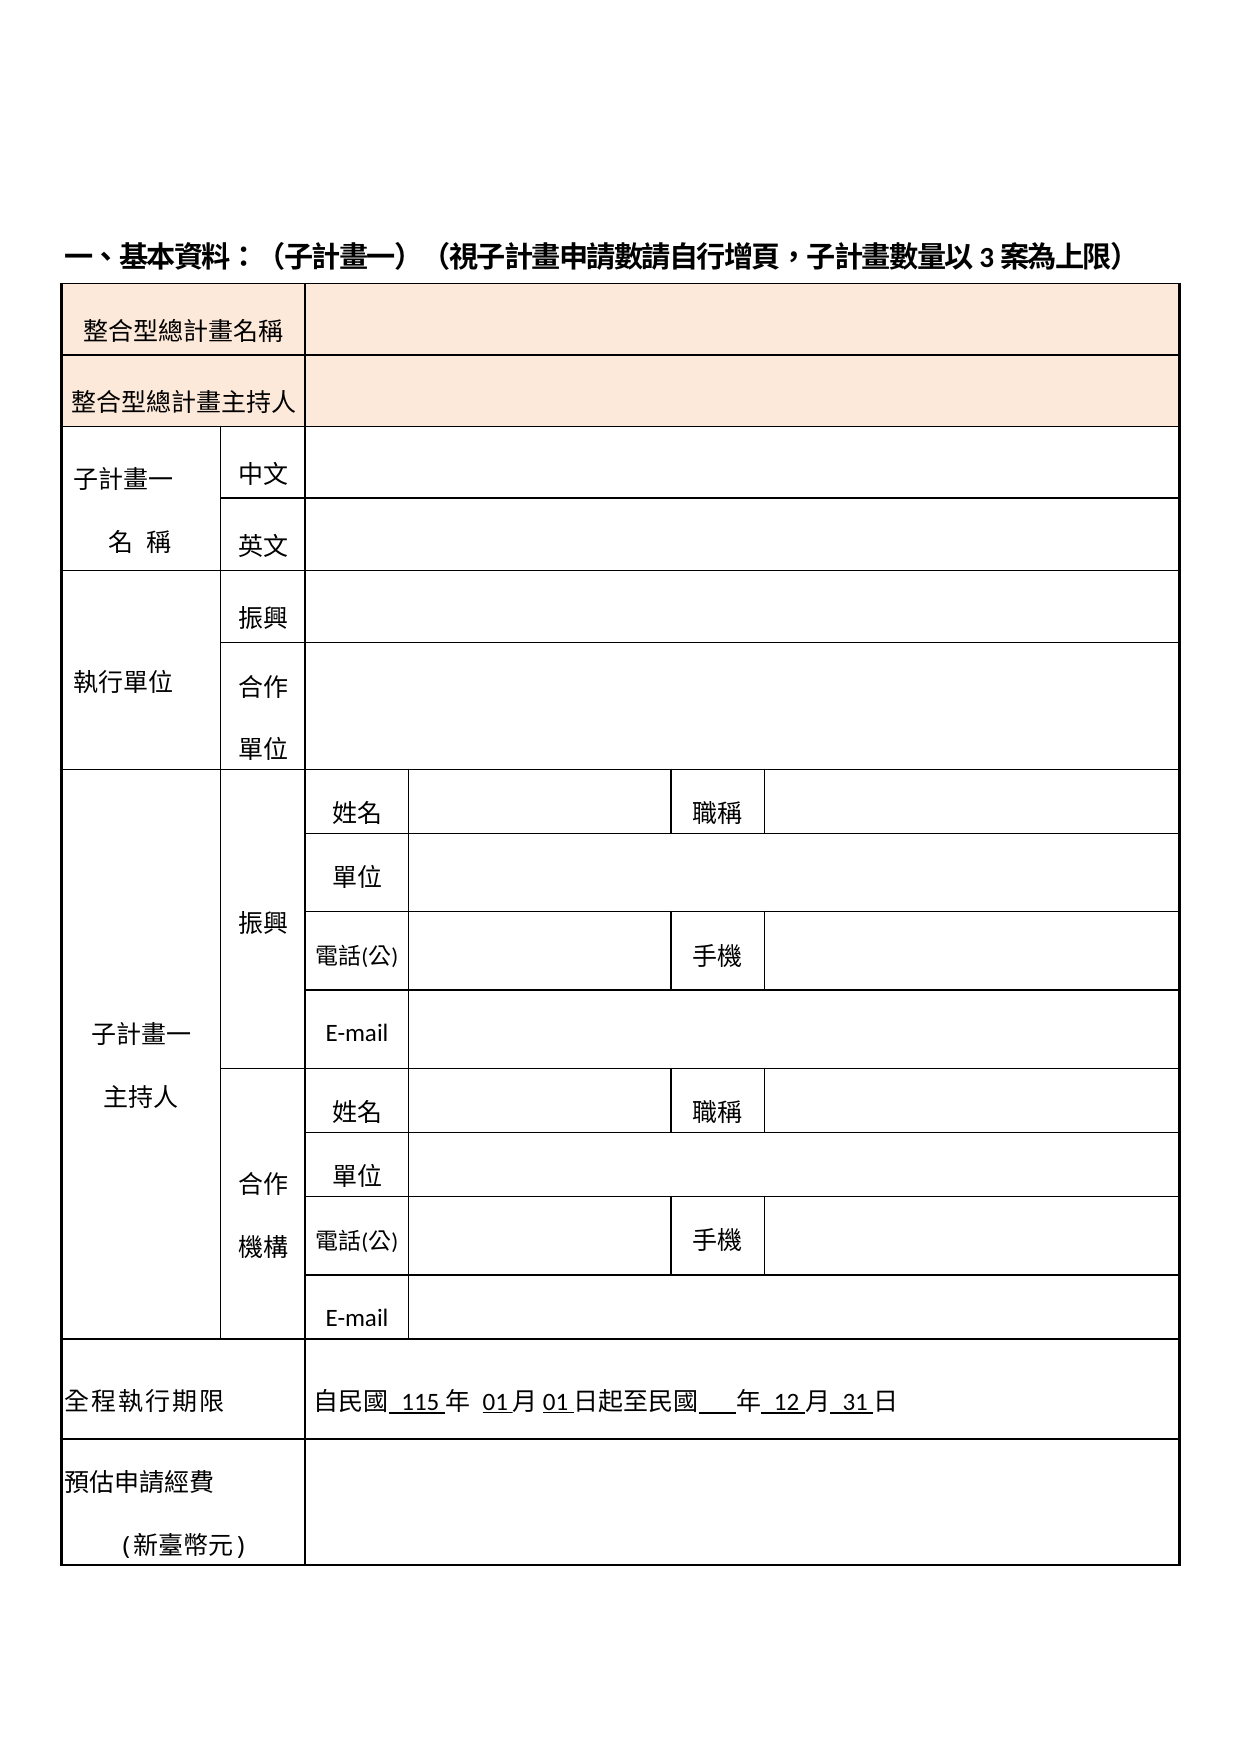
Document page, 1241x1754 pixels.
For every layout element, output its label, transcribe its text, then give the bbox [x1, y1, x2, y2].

table_cell [409, 1197, 670, 1274]
table_cell [765, 1069, 1178, 1132]
table_cell [306, 356, 1178, 426]
table_cell [409, 1276, 1178, 1338]
table_cell 執行單位 [63, 571, 220, 768]
table_cell 預估申請經費 (新臺幣元) [63, 1440, 304, 1564]
table_cell [306, 571, 1178, 642]
table_cell [765, 1197, 1178, 1274]
table_cell [765, 770, 1178, 832]
table_cell 電話(公) [306, 1197, 408, 1274]
table_cell [306, 1440, 1178, 1564]
table_cell [409, 991, 1178, 1067]
table_cell [306, 284, 1178, 354]
table_cell [306, 499, 1178, 570]
table_cell 全程執行期限 [63, 1340, 304, 1438]
table_cell 自民國 115 年 01月01 日起至民國 年 12 月 31 日 [306, 1340, 1178, 1438]
table_cell [409, 834, 1178, 911]
table_cell [409, 1069, 670, 1132]
table_cell E-mail [306, 1276, 408, 1338]
table_cell 姓名 [306, 770, 408, 832]
table_cell 手機 [672, 1197, 764, 1274]
table_cell 職稱 [672, 770, 764, 832]
table_cell 振興 [221, 770, 304, 1067]
table_cell [409, 912, 670, 989]
table_cell 電話(公) [306, 912, 408, 989]
table_cell E-mail [306, 991, 408, 1067]
table_cell 振興 [221, 571, 304, 642]
table_cell 姓名 [306, 1069, 408, 1132]
table_cell 合作 機構 [221, 1069, 304, 1338]
table_cell 整合型總計畫主持人 [63, 356, 304, 426]
table_cell [409, 1133, 1178, 1196]
table_cell 單位 [306, 1133, 408, 1196]
table_cell 英文 [221, 499, 304, 570]
table_cell [765, 912, 1178, 989]
table_cell 整合型總計畫名稱 [63, 284, 304, 354]
table_cell [306, 427, 1178, 497]
table_cell 職稱 [672, 1069, 764, 1132]
table_cell 手機 [672, 912, 764, 989]
table_cell 子計畫一 名 稱 [63, 427, 220, 570]
table_cell 子計畫一 主持人 [63, 770, 220, 1338]
table_cell 單位 [306, 834, 408, 911]
table_cell [306, 643, 1178, 768]
table_cell 中文 [221, 427, 304, 497]
table_cell [409, 770, 670, 832]
table_cell 合作 單位 [221, 643, 304, 768]
table_header 一、基本資料：（子計畫一）（視子計畫申請數請自行增頁，子計畫數量以3案為上限） [61, 221, 1179, 283]
